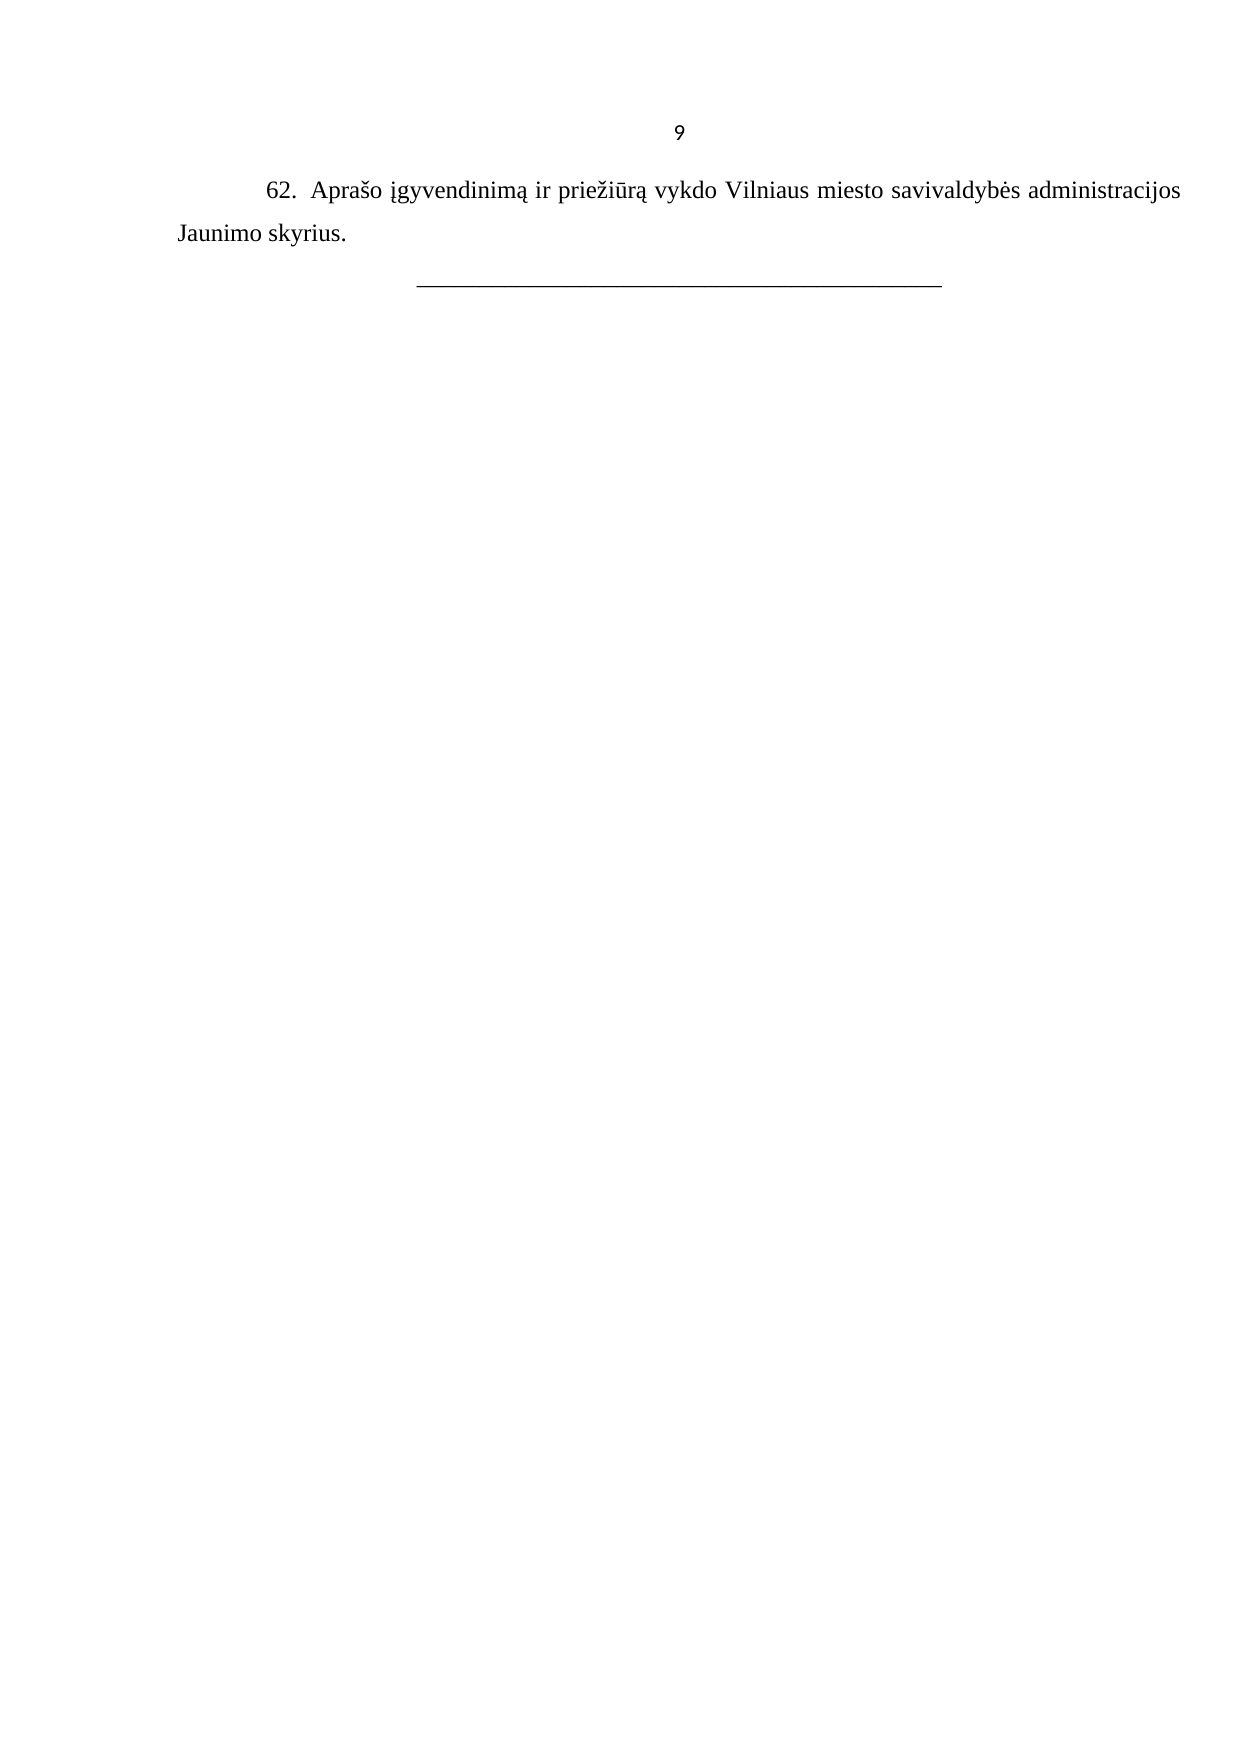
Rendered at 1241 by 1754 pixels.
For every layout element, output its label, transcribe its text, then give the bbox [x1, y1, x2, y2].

text __________________________________________ [177, 261, 1181, 290]
text 62. Aprašo įgyvendinimą ir priežiūrą vykdo Vilniaus miesto savivaldybės administracijos Jaunimo skyrius. [177, 175, 1181, 247]
